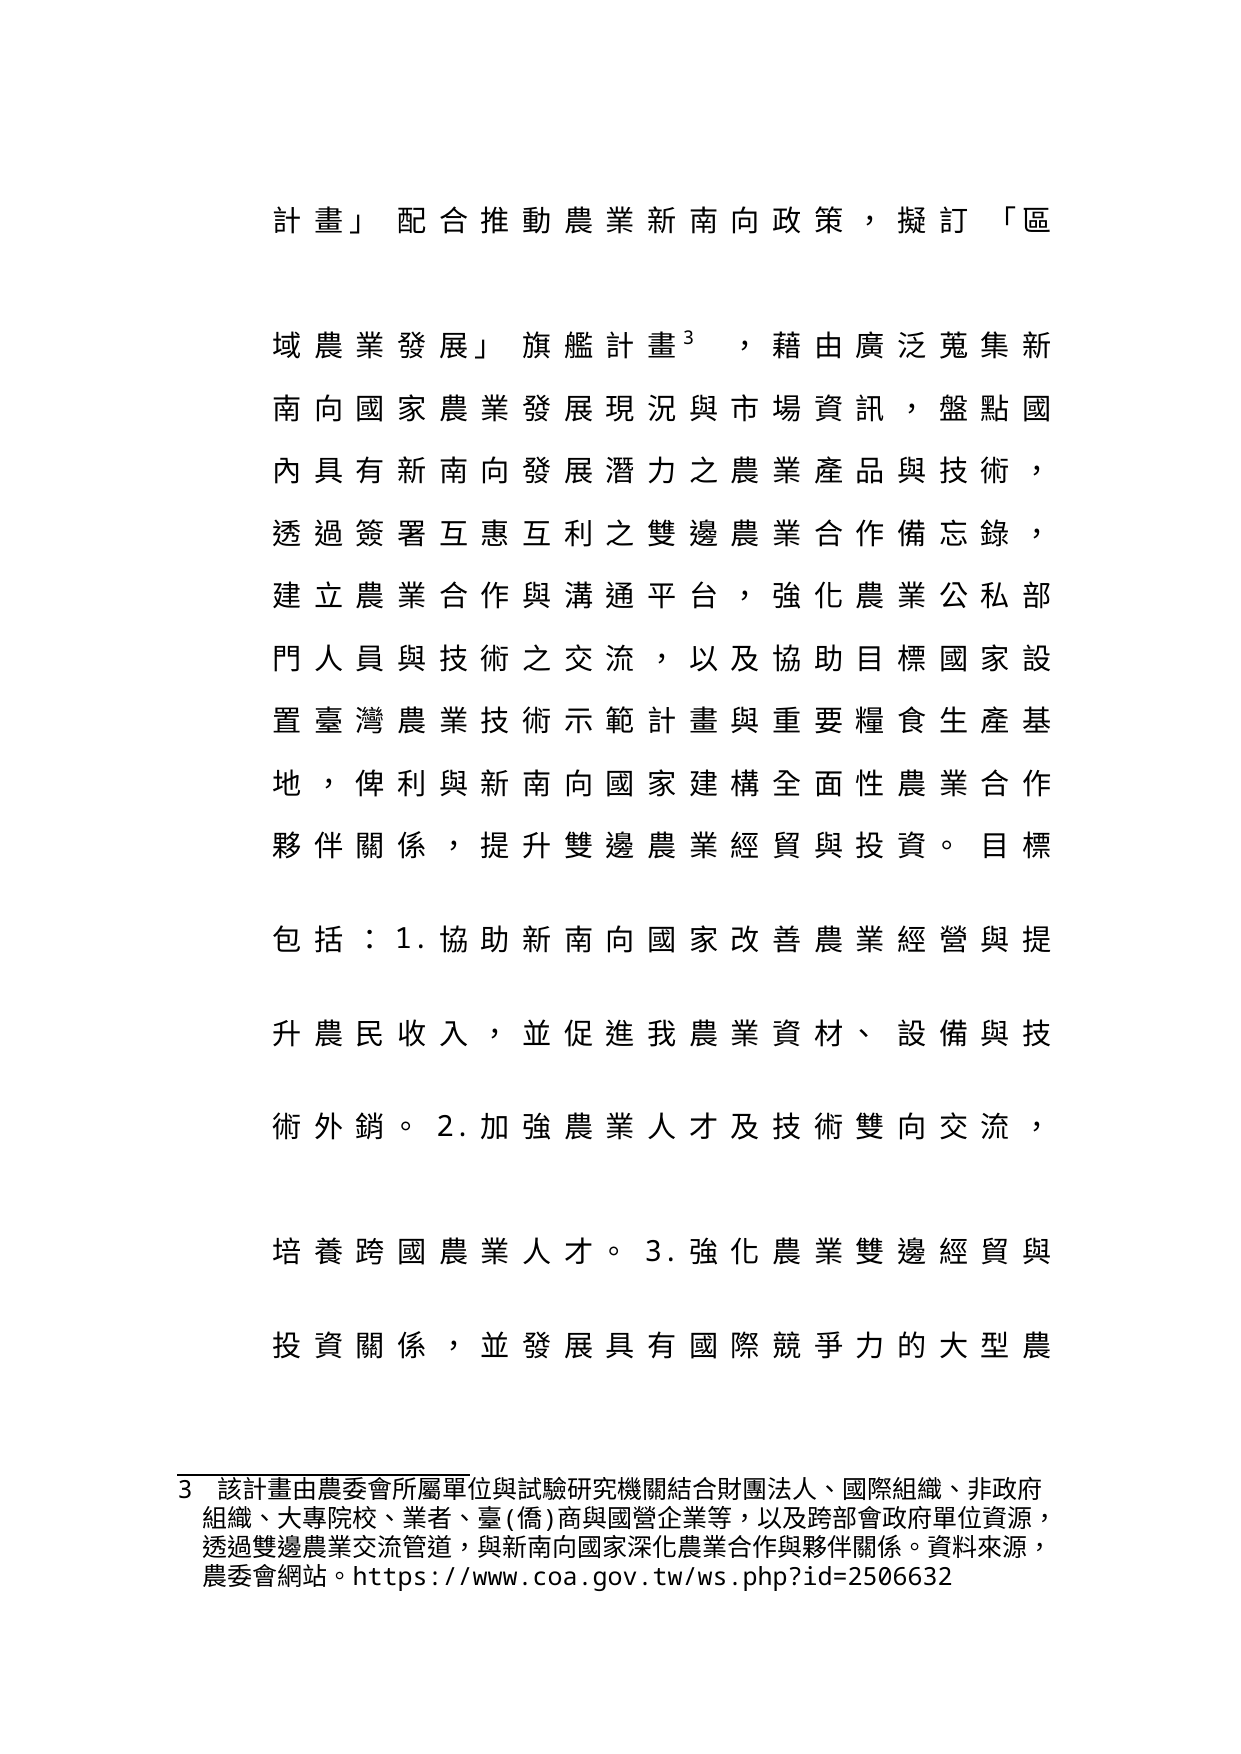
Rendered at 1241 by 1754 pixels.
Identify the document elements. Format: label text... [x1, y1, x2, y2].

text 計畫」配合推動農業新南向政策，擬訂「區域農業發展」旗艦計畫，藉由廣泛蒐集新南向國家農業發展現況與市場資訊，盤點國內具有新南向發展潛力之農業產品與技術，透過簽署互惠互利之雙邊農業合作備忘錄，建立農業合作與溝通平台，強化農業公私部門人員與技術之交流，以及協助目標國家設置臺灣農業技術示範計畫與重要糧食生產基地，俾利與新南向國家建構全面性農業合作夥伴關係，提升雙邊農業經貿與投資。目標包括：1.協助新南向國家改善農業經營與提升農民收入，並促進我農業資材、設備與技術外銷。2.加強農業人才及技術雙向交流，培養跨國農業人才。3.強化農業雙邊經貿與投資關係，並發展具有國際競爭力的大型農 [242, 177, 1058, 1365]
text 該計畫由農委會所屬單位與試驗研究機關結合財團法人、國際組織、非政府組織、大專院校、業者、臺(僑)商與國營企業等，以及跨部會政府單位資源，透過雙邊農業交流管道，與新南向國家深化農業合作與夥伴關係。資料來源，農委會網站。https://www.coa.gov.tw/ws.php?id=2506632 [177, 1475, 1063, 1592]
